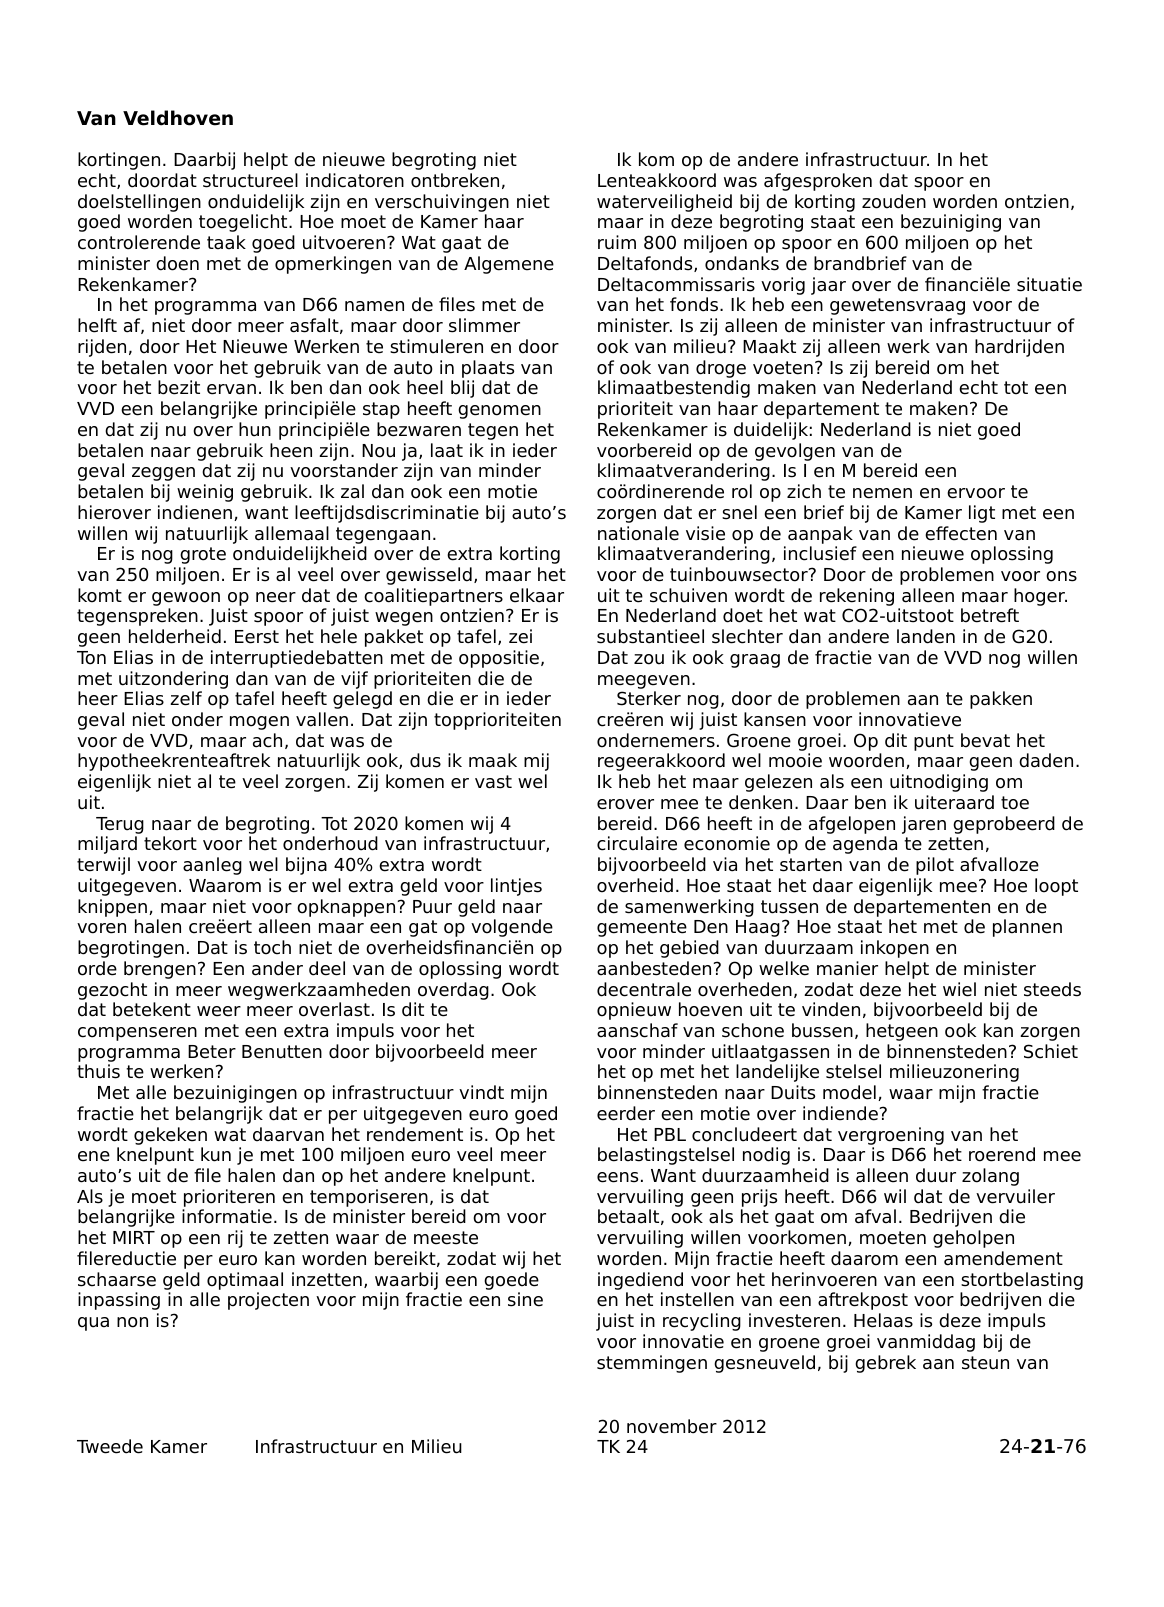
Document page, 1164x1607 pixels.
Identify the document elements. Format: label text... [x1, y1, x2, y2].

text Met alle bezuinigingen op infrastructuur vindt mijn fractie het belangrijk dat er per uitgegeven euro goed wordt gekeken wat daarvan het rendement is. Op het ene knelpunt kun je met 100 miljoen euro veel meer auto’s uit de file halen dan op het andere knelpunt. Als je moet prioriteren en temporiseren, is dat belangrijke informatie. Is de minister bereid om voor het MIRT op een rij te zetten waar de meeste filereductie per euro kan worden bereikt, zodat wij het schaarse geld optimaal inzetten, waarbij een goede inpassing in alle projecten voor mijn fractie een sine qua non is? [77, 1083, 567, 1332]
text Ik kom op de andere infrastructuur. In het Lenteakkoord was afgesproken dat spoor en waterveiligheid bij de korting zouden worden ontzien, maar in deze begroting staat een bezuiniging van ruim 800 miljoen op spoor en 600 miljoen op het Deltafonds, ondanks de brandbrief van de Deltacommissaris vorig jaar over de financiële situatie van het fonds. Ik heb een gewetensvraag voor de minister. Is zij alleen de minister van infrastructuur of ook van milieu? Maakt zij alleen werk van hardrijden of ook van droge voeten? Is zij bereid om het klimaatbestendig maken van Nederland echt tot een prioriteit van haar departement te maken? De Rekenkamer is duidelijk: Nederland is niet goed voorbereid op de gevolgen van de klimaatverandering. Is I en M bereid een coördinerende rol op zich te nemen en ervoor te zorgen dat er snel een brief bij de Kamer ligt met een nationale visie op de aanpak van de effecten van klimaatverandering, inclusief een nieuwe oplossing voor de tuinbouwsector? Door de problemen voor ons uit te schuiven wordt de rekening alleen maar hoger. En Nederland doet het wat CO2-uitstoot betreft substantieel slechter dan andere landen in de G20. Dat zou ik ook graag de fractie van de VVD nog willen meegeven. [596, 150, 1087, 689]
text In het programma van D66 namen de files met de helft af, niet door meer asfalt, maar door slimmer rijden, door Het Nieuwe Werken te stimuleren en door te betalen voor het gebruik van de auto in plaats van voor het bezit ervan. Ik ben dan ook heel blij dat de VVD een belangrijke principiële stap heeft genomen en dat zij nu over hun principiële bezwaren tegen het betalen naar gebruik heen zijn. Nou ja, laat ik in ieder geval zeggen dat zij nu voorstander zijn van minder betalen bij weinig gebruik. Ik zal dan ook een motie hierover indienen, want leeftijdsdiscriminatie bij auto’s willen wij natuurlijk allemaal tegengaan. [77, 295, 567, 544]
text Er is nog grote onduidelijkheid over de extra korting van 250 miljoen. Er is al veel over gewisseld, maar het komt er gewoon op neer dat de coalitiepartners elkaar tegenspreken. Juist spoor of juist wegen ontzien? Er is geen helderheid. Eerst het hele pakket op tafel, zei Ton Elias in de interruptiedebatten met de oppositie, met uitzondering dan van de vijf prioriteiten die de heer Elias zelf op tafel heeft gelegd en die er in ieder geval niet onder mogen vallen. Dat zijn topprioriteiten voor de VVD, maar ach, dat was de hypotheekrenteaftrek natuurlijk ook, dus ik maak mij eigenlijk niet al te veel zorgen. Zij komen er vast wel uit. [77, 544, 567, 813]
text kortingen. Daarbij helpt de nieuwe begroting niet echt, doordat structureel indicatoren ontbreken, doelstellingen onduidelijk zijn en verschuivingen niet goed worden toegelicht. Hoe moet de Kamer haar controlerende taak goed uitvoeren? Wat gaat de minister doen met de opmerkingen van de Algemene Rekenkamer? [77, 150, 567, 295]
text Terug naar de begroting. Tot 2020 komen wij 4 miljard tekort voor het onderhoud van infrastructuur, terwijl voor aanleg wel bijna 40% extra wordt uitgegeven. Waarom is er wel extra geld voor lintjes knippen, maar niet voor opknappen? Puur geld naar voren halen creëert alleen maar een gat op volgende begrotingen. Dat is toch niet de overheidsfinanciën op orde brengen? Een ander deel van de oplossing wordt gezocht in meer wegwerkzaamheden overdag. Ook dat betekent weer meer overlast. Is dit te compenseren met een extra impuls voor het programma Beter Benutten door bijvoorbeeld meer thuis te werken? [77, 813, 567, 1083]
text Het PBL concludeert dat vergroening van het belastingstelsel nodig is. Daar is D66 het roerend mee eens. Want duurzaamheid is alleen duur zolang vervuiling geen prijs heeft. D66 wil dat de vervuiler betaalt, ook als het gaat om afval. Bedrijven die vervuiling willen voorkomen, moeten geholpen worden. Mijn fractie heeft daarom een amendement ingediend voor het herinvoeren van een stortbelasting en het instellen van een aftrekpost voor bedrijven die juist in recycling investeren. Helaas is deze impuls voor innovatie en groene groei vanmiddag bij de stemmingen gesneuveld, bij gebrek aan steun van [596, 1124, 1087, 1373]
text Sterker nog, door de problemen aan te pakken creëren wij juist kansen voor innovatieve ondernemers. Groene groei. Op dit punt bevat het regeerakkoord wel mooie woorden, maar geen daden. Ik heb het maar gelezen als een uitnodiging om erover mee te denken. Daar ben ik uiteraard toe bereid. D66 heeft in de afgelopen jaren geprobeerd de circulaire economie op de agenda te zetten, bijvoorbeeld via het starten van de pilot afvalloze overheid. Hoe staat het daar eigenlijk mee? Hoe loopt de samenwerking tussen de departementen en de gemeente Den Haag? Hoe staat het met de plannen op het gebied van duurzaam inkopen en aanbesteden? Op welke manier helpt de minister decentrale overheden, zodat deze het wiel niet steeds opnieuw hoeven uit te vinden, bijvoorbeeld bij de aanschaf van schone bussen, hetgeen ook kan zorgen voor minder uitlaatgassen in de binnensteden? Schiet het op met het landelijke stelsel milieuzonering binnensteden naar Duits model, waar mijn fractie eerder een motie over indiende? [596, 689, 1087, 1124]
